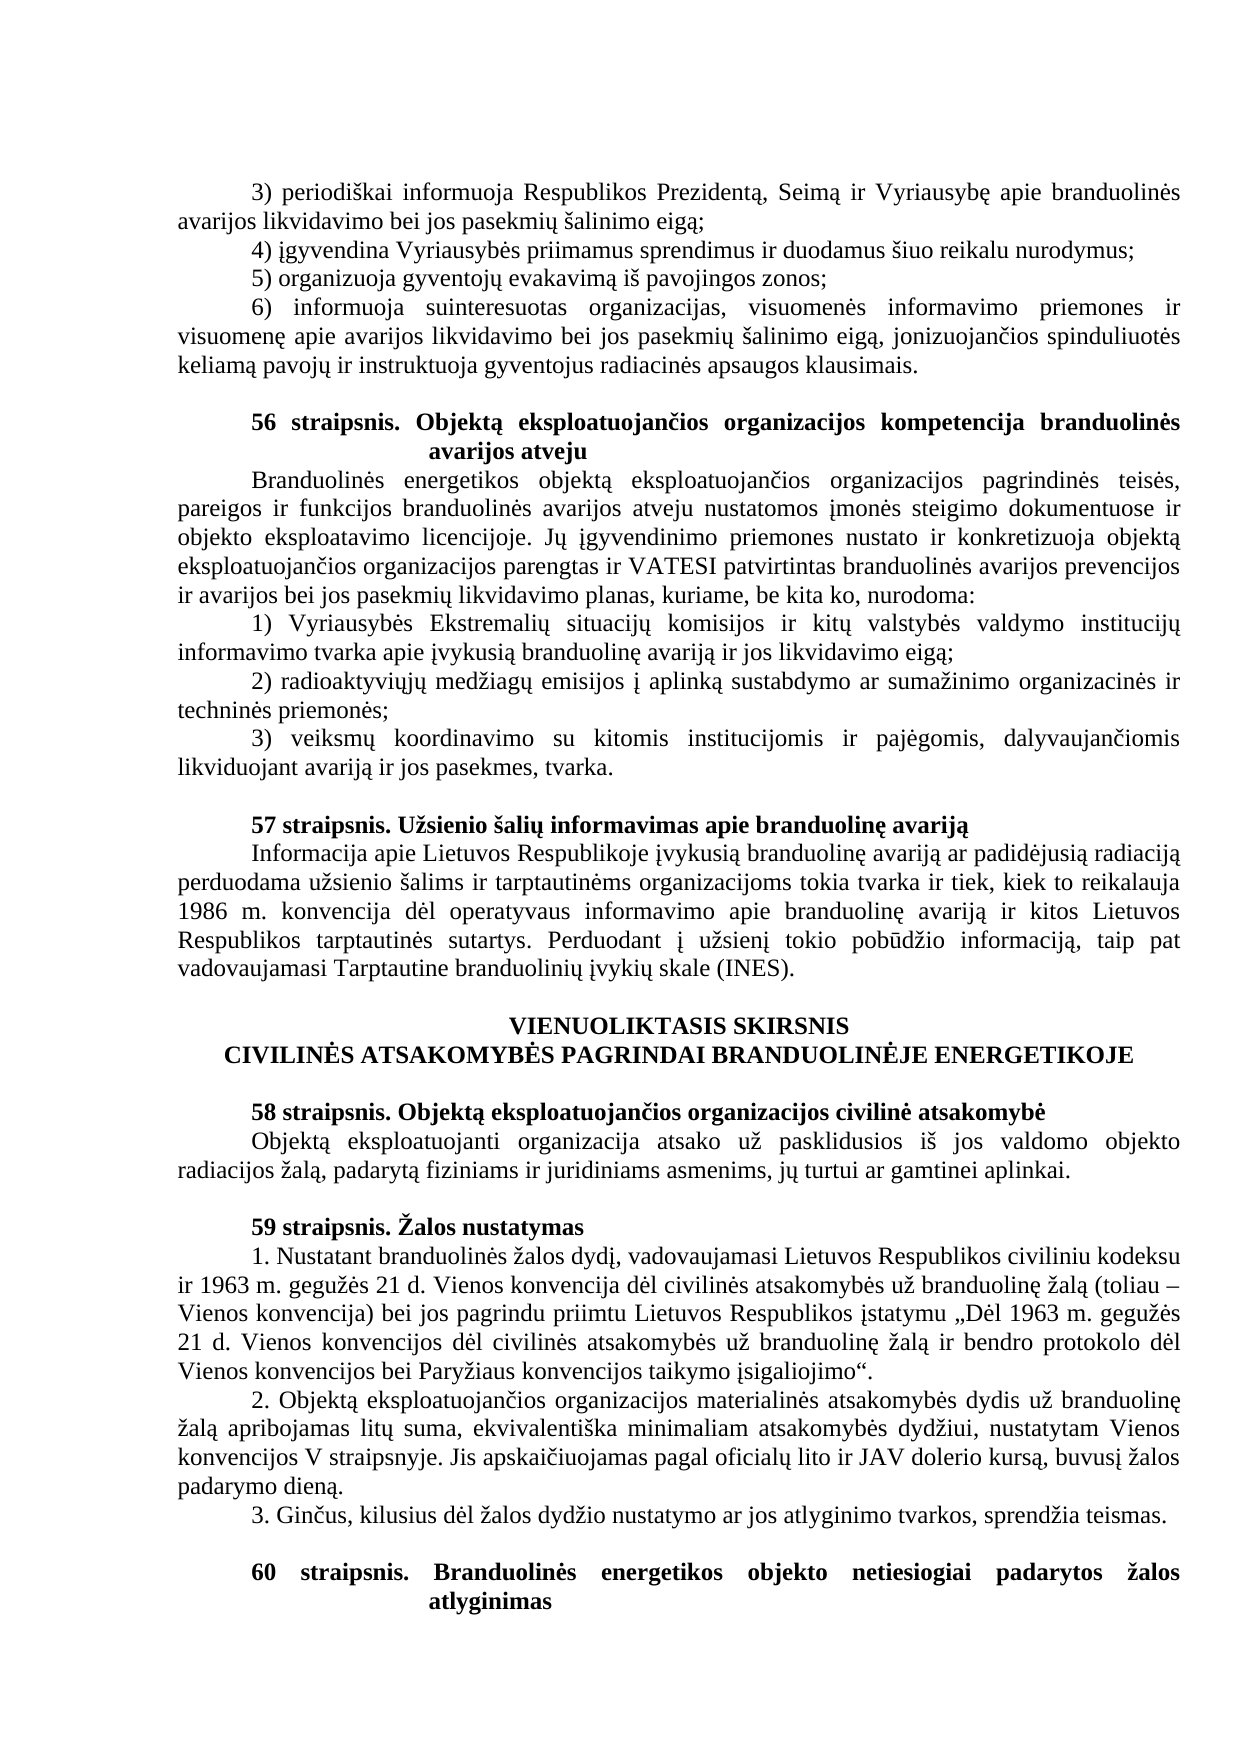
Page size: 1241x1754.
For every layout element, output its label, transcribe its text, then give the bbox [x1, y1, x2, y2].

text 6) informuoja suinteresuotas organizacijas, visuomenės informavimo priemones ir visuomenę apie avarijos likvidavimo bei jos pasekmių šalinimo eigą, jonizuojančios spinduliuotės keliamą pavojų ir instruktuoja gyventojus radiacinės apsaugos klausimais. [177, 292, 1181, 378]
text 56 straipsnis. Objektą eksploatuojančios organizacijos kompetencija branduolinės avarijos atveju [251, 407, 1181, 465]
text CIVILINĖS ATSAKOMYBĖS PAGRINDAI BRANDUOLINĖJE ENERGETIKOJE [177, 1040, 1181, 1068]
text 3) periodiškai informuoja Respublikos Prezidentą, Seimą ir Vyriausybę apie branduolinės avarijos likvidavimo bei jos pasekmių šalinimo eigą; [177, 177, 1181, 235]
text 3) veiksmų koordinavimo su kitomis institucijomis ir pajėgomis, dalyvaujančiomis likviduojant avariją ir jos pasekmes, tvarka. [177, 723, 1181, 781]
text 58 straipsnis. Objektą eksploatuojančios organizacijos civilinė atsakomybė [177, 1097, 1181, 1126]
text 5) organizuoja gyventojų evakavimą iš pavojingos zonos; [177, 263, 1181, 292]
text Objektą eksploatuojanti organizacija atsako už pasklidusios iš jos valdomo objekto radiacijos žalą, padarytą fiziniams ir juridiniams asmenims, jų turtui ar gamtinei aplinkai. [177, 1126, 1181, 1183]
text 4) įgyvendina Vyriausybės priimamus sprendimus ir duodamus šiuo reikalu nurodymus; [177, 235, 1181, 263]
text 2. Objektą eksploatuojančios organizacijos materialinės atsakomybės dydis už branduolinę žalą apribojamas litų suma, ekvivalentiška minimaliam atsakomybės dydžiui, nustatytam Vienos konvencijos V straipsnyje. Jis apskaičiuojamas pagal oficialų lito ir JAV dolerio kursą, buvusį žalos padarymo dieną. [177, 1385, 1181, 1500]
text 59 straipsnis. Žalos nustatymas [177, 1212, 1181, 1241]
text 1. Nustatant branduolinės žalos dydį, vadovaujamasi Lietuvos Respublikos civiliniu kodeksu ir 1963 m. gegužės 21 d. Vienos konvencija dėl civilinės atsakomybės už branduolinę žalą (toliau – Vienos konvencija) bei jos pagrindu priimtu Lietuvos Respublikos įstatymu „Dėl 1963 m. gegužės 21 d. Vienos konvencijos dėl civilinės atsakomybės už branduolinę žalą ir bendro protokolo dėl Vienos konvencijos bei Paryžiaus konvencijos taikymo įsigaliojimo“. [177, 1241, 1181, 1385]
text 1) Vyriausybės Ekstremalių situacijų komisijos ir kitų valstybės valdymo institucijų informavimo tvarka apie įvykusią branduolinę avariją ir jos likvidavimo eigą; [177, 608, 1181, 666]
text Branduolinės energetikos objektą eksploatuojančios organizacijos pagrindinės teisės, pareigos ir funkcijos branduolinės avarijos atveju nustatomos įmonės steigimo dokumentuose ir objekto eksploatavimo licencijoje. Jų įgyvendinimo priemones nustato ir konkretizuoja objektą eksploatuojančios organizacijos parengtas ir VATESI patvirtintas branduolinės avarijos prevencijos ir avarijos bei jos pasekmių likvidavimo planas, kuriame, be kita ko, nurodoma: [177, 465, 1181, 608]
text 57 straipsnis. Užsienio šalių informavimas apie branduolinę avariją [177, 810, 1181, 838]
text Informacija apie Lietuvos Respublikoje įvykusią branduolinę avariją ar padidėjusią radiaciją perduodama užsienio šalims ir tarptautinėms organizacijoms tokia tvarka ir tiek, kiek to reikalauja 1986 m. konvencija dėl operatyvaus informavimo apie branduolinę avariją ir kitos Lietuvos Respublikos tarptautinės sutartys. Perduodant į užsienį tokio pobūdžio informaciją, taip pat vadovaujamasi Tarptautine branduolinių įvykių skale (INES). [177, 838, 1181, 982]
text VIENUOLIKTASIS SKIRSNIS [177, 1011, 1181, 1040]
text 60 straipsnis. Branduolinės energetikos objekto netiesiogiai padarytos žalos atlyginimas [251, 1557, 1181, 1615]
text 2) radioaktyviųjų medžiagų emisijos į aplinką sustabdymo ar sumažinimo organizacinės ir techninės priemonės; [177, 666, 1181, 723]
text 3. Ginčus, kilusius dėl žalos dydžio nustatymo ar jos atlyginimo tvarkos, sprendžia teismas. [177, 1500, 1181, 1528]
